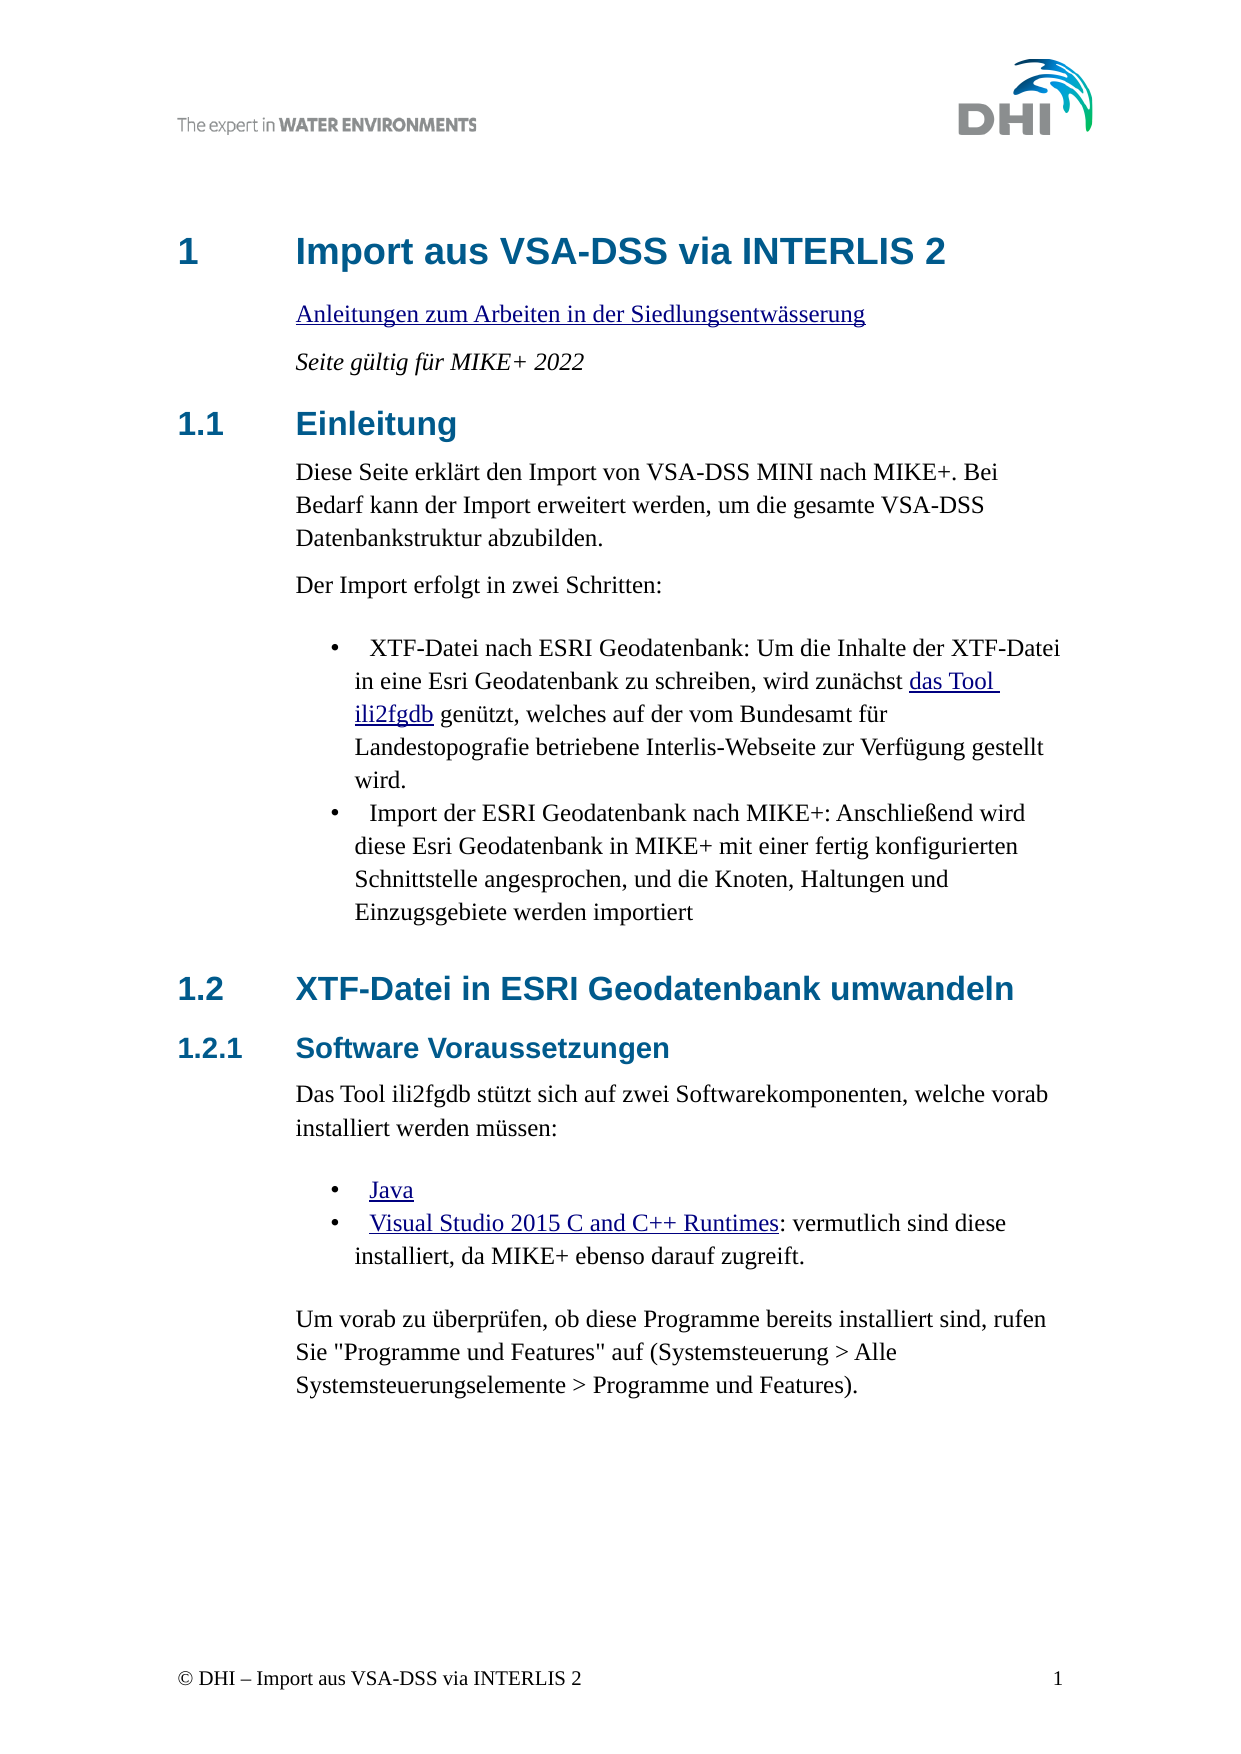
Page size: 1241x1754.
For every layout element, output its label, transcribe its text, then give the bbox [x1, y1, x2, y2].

picture [177, 117, 477, 135]
list XTF-Datei nach ESRI Geodatenbank: Um die Inhalte der XTF‐Datei in eine Esri Geodatenbank zu schreiben, wird zunächst das Tool ili2fgdb genützt, welches auf der vom Bundesamt für Landestopografie betriebene Interlis‐Webseite zur Verfügung gestellt wird. [339, 633, 1063, 794]
list Java [339, 1175, 1063, 1204]
list Visual Studio 2015 C and C++ Runtimes: vermutlich sind diese installiert, da MIKE+ ebenso darauf zugreift. [339, 1208, 1063, 1270]
text Das Tool ili2fgdb stützt sich auf zwei Softwarekomponenten, welche vorab installiert werden müssen: [295, 1079, 1063, 1141]
text Seite gültig für MIKE+ 2022 [295, 347, 1063, 375]
subtitle XTF-Datei in ESRI Geodatenbank umwandeln [177, 969, 1063, 1007]
subtitle Software Voraussetzungen [177, 1031, 1063, 1065]
list Import der ESRI Geodatenbank nach MIKE+: Anschließend wird diese Esri Geodatenbank in MIKE+ mit einer fertig konfigurierten Schnittstelle angesprochen, und die Knoten, Haltungen und Einzugsgebiete werden importiert [339, 798, 1063, 926]
text Diese Seite erklärt den Import von VSA-DSS MINI nach MIKE+. Bei Bedarf kann der Import erweitert werden, um die gesamte VSA-DSS Datenbankstruktur abzubilden. [295, 457, 1063, 552]
text Anleitungen zum Arbeiten in der Siedlungsentwässerung [295, 299, 1063, 328]
text Um vorab zu überprüfen, ob diese Programme bereits installiert sind, rufen Sie "Programme und Features" auf (Systemsteuerung > Alle Systemsteuerungselemente > Programme und Features). [295, 1304, 1063, 1398]
subtitle Import aus VSA-DSS via INTERLIS 2 [177, 229, 1063, 272]
picture [958, 59, 1093, 135]
text Der Import erfolgt in zwei Schritten: [295, 571, 1063, 599]
subtitle Einleitung [177, 403, 1063, 442]
